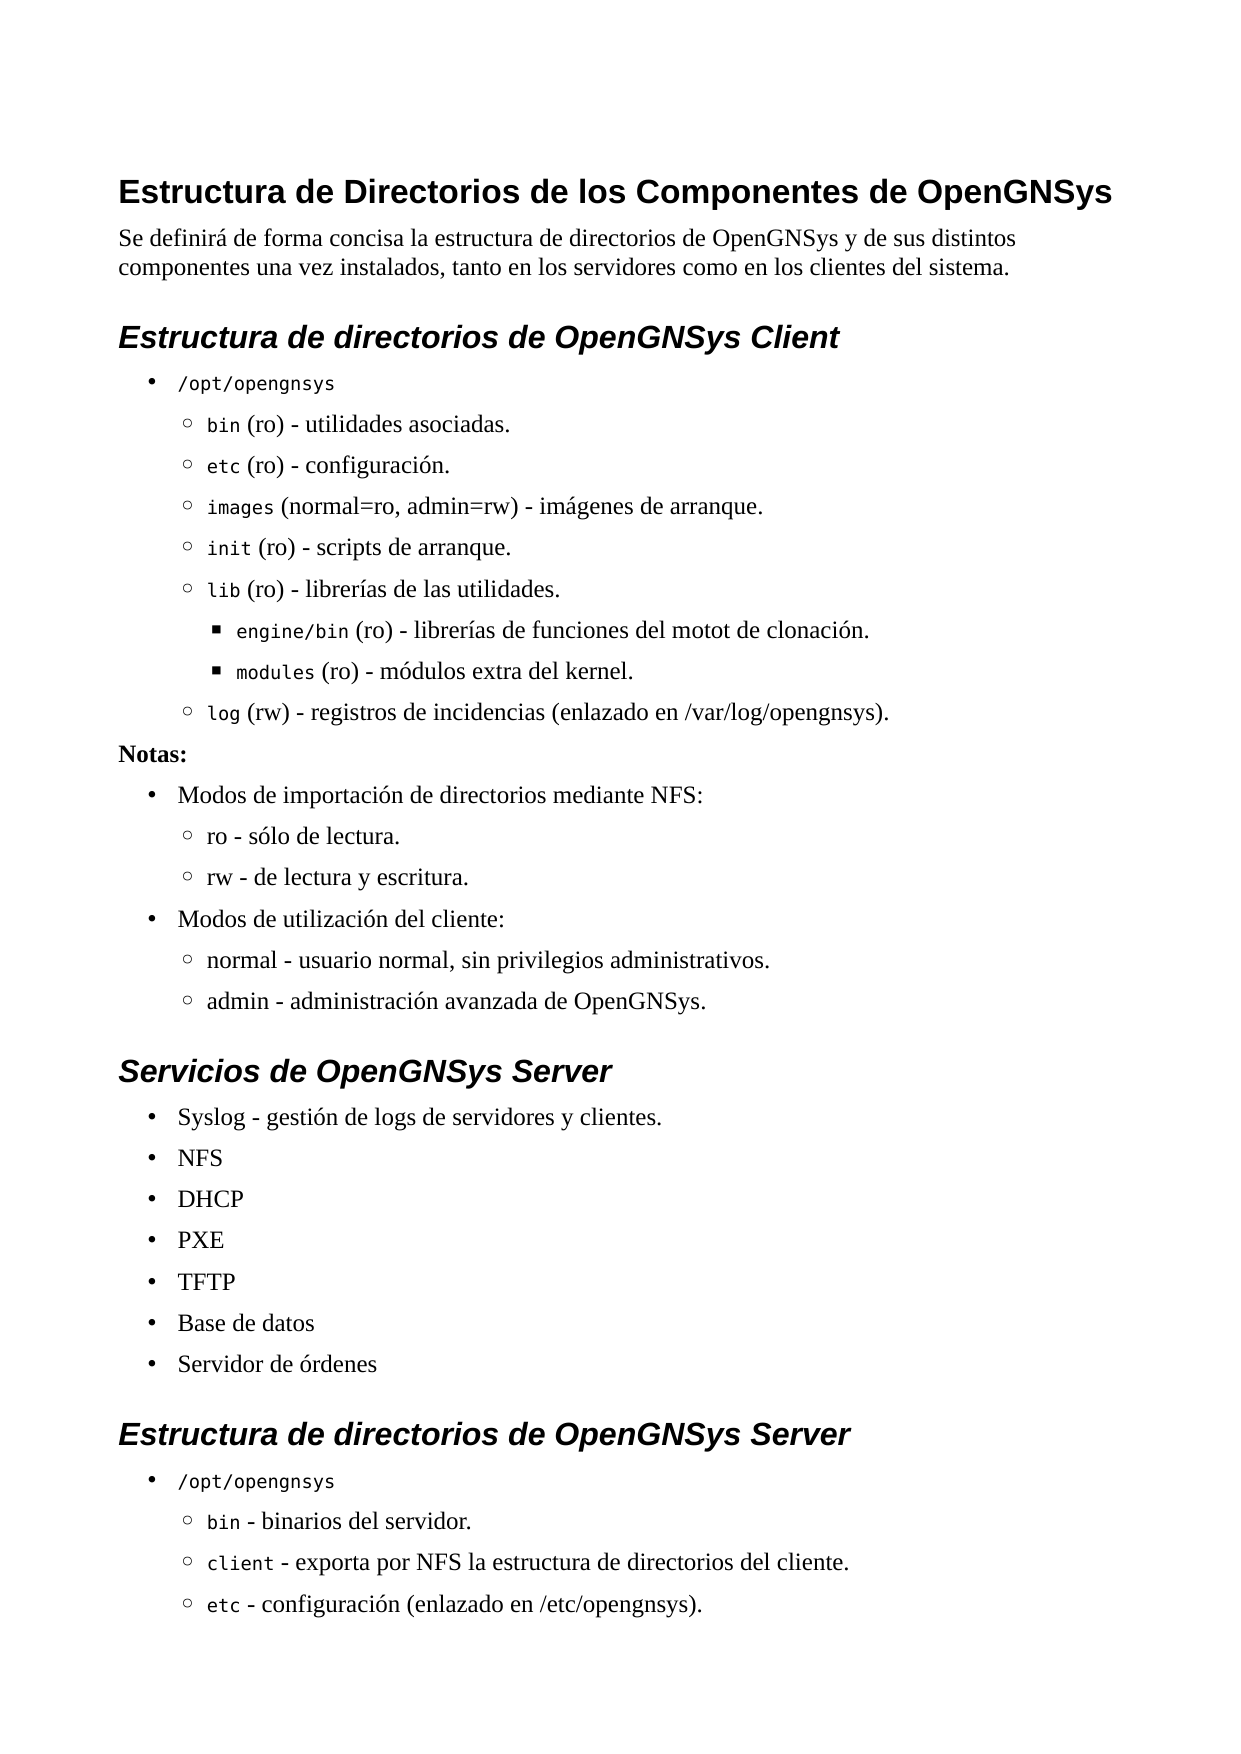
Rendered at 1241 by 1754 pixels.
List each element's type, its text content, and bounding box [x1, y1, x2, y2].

list DHCP [148, 1184, 1122, 1213]
subtitle Estructura de directorios de OpenGNSys Server [118, 1416, 1122, 1452]
list /opt/opengnsys [148, 367, 1122, 396]
list log (rw) - registros de incidencias (enlazado en /var/log/opengnsys). [177, 697, 1122, 726]
subtitle Estructura de directorios de OpenGNSys Client [118, 318, 1122, 355]
list client - exporta por NFS la estructura de directorios del cliente. [177, 1547, 1122, 1576]
list init (ro) - scripts de arranque. [177, 532, 1122, 561]
list admin - administración avanzada de OpenGNSys. [177, 986, 1122, 1015]
list engine/bin (ro) - librerías de funciones del motot de clonación. [207, 615, 1122, 644]
list NFS [148, 1143, 1122, 1172]
text Notas: [118, 739, 1122, 767]
list TFTP [148, 1267, 1122, 1296]
list modules (ro) - módulos extra del kernel. [207, 656, 1122, 685]
list etc - configuración (enlazado en /etc/opengnsys). [177, 1589, 1122, 1617]
list images (normal=ro, admin=rw) - imágenes de arranque. [177, 491, 1122, 520]
list ro - sólo de lectura. [177, 821, 1122, 850]
list rw - de lectura y escritura. [177, 862, 1122, 891]
list PXE [148, 1226, 1122, 1254]
text Se definirá de forma concisa la estructura de directorios de OpenGNSys y de sus distintos componentes una vez instalados, tanto en los servidores como en los clientes del sistema. [118, 223, 1122, 281]
list etc (ro) - configuración. [177, 450, 1122, 479]
list Servidor de órdenes [148, 1349, 1122, 1378]
list bin - binarios del servidor. [177, 1506, 1122, 1535]
list Modos de importación de directorios mediante NFS: [148, 780, 1122, 809]
list Base de datos [148, 1308, 1122, 1337]
subtitle Estructura de Directorios de los Componentes de OpenGNSys [118, 172, 1122, 211]
list Modos de utilización del cliente: [148, 904, 1122, 932]
list /opt/opengnsys [148, 1465, 1122, 1494]
list bin (ro) - utilidades asociadas. [177, 409, 1122, 437]
subtitle Servicios de OpenGNSys Server [118, 1052, 1122, 1089]
list lib (ro) - librerías de las utilidades. [177, 574, 1122, 602]
list normal - usuario normal, sin privilegios administrativos. [177, 945, 1122, 974]
list Syslog - gestión de logs de servidores y clientes. [148, 1102, 1122, 1131]
